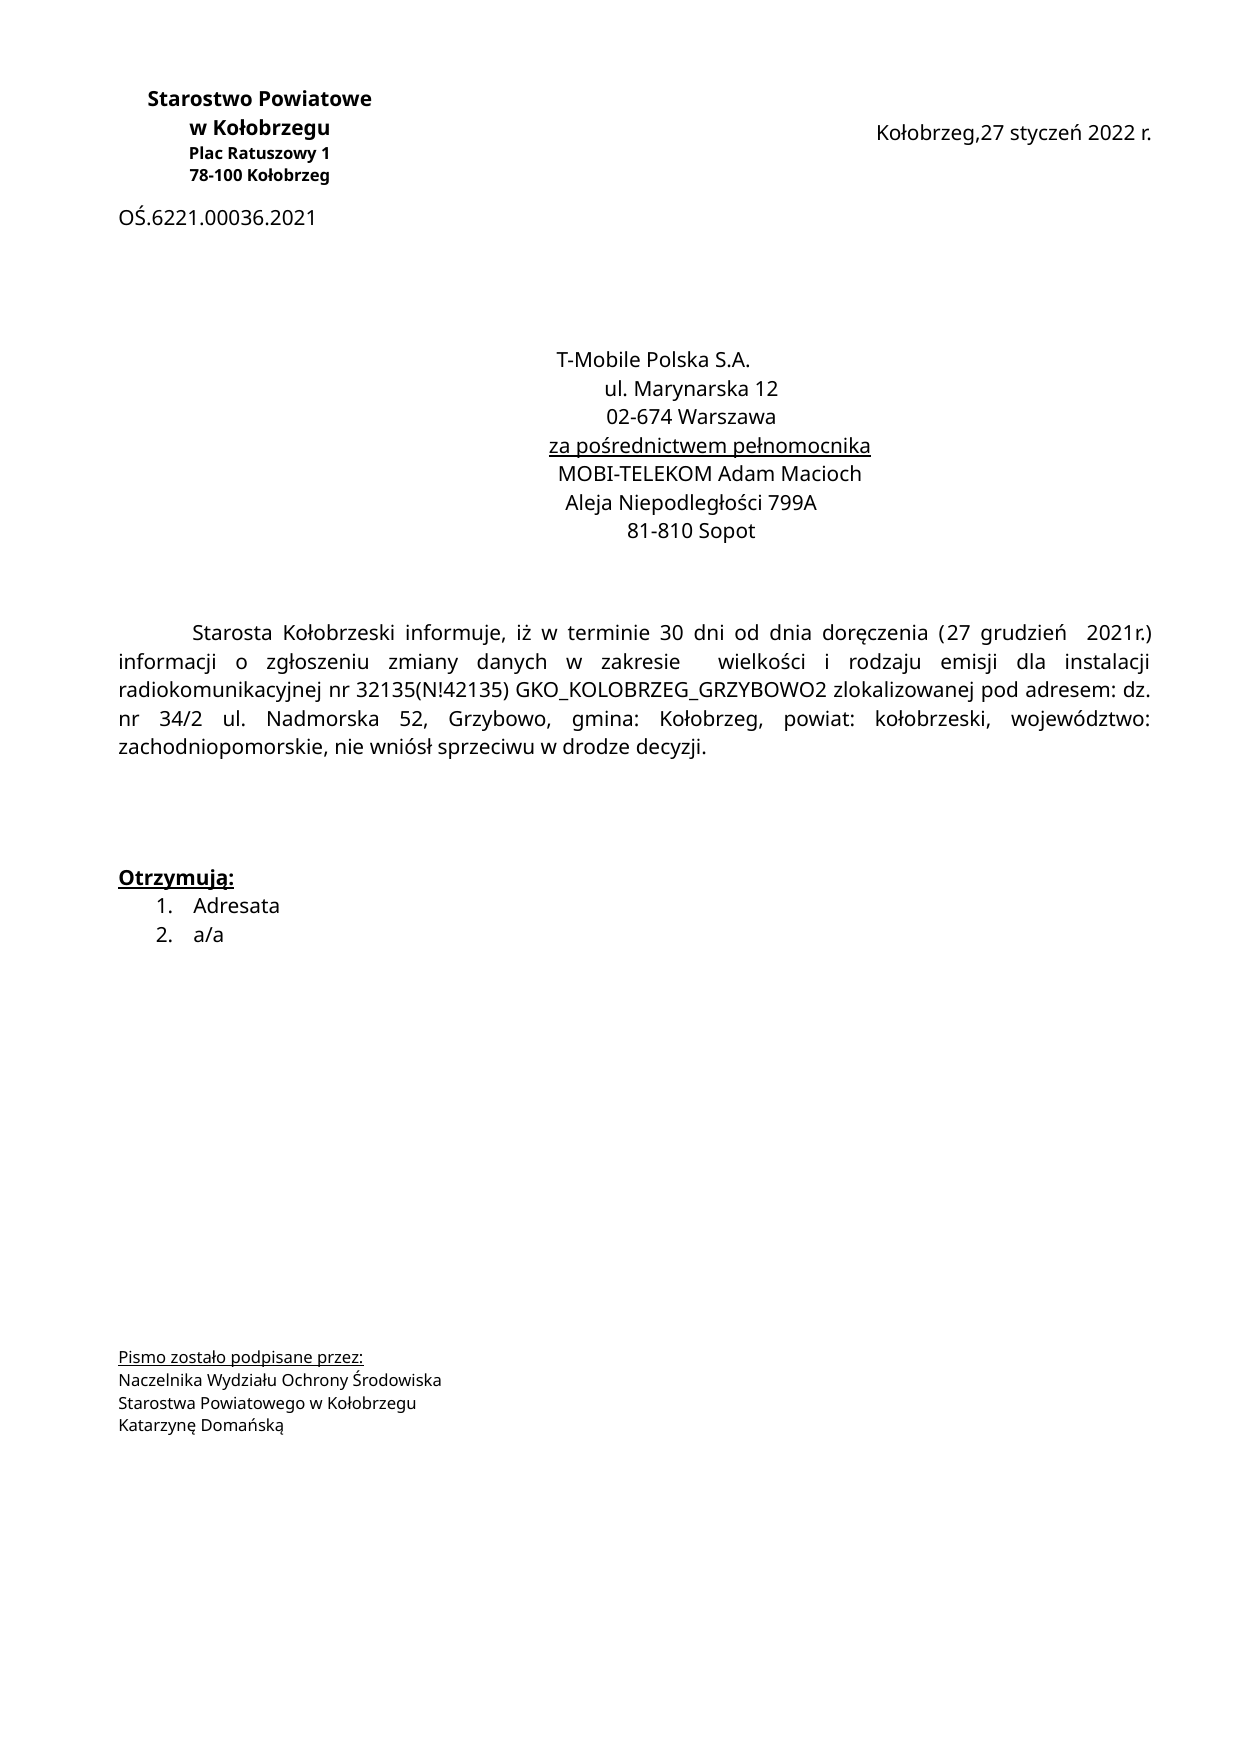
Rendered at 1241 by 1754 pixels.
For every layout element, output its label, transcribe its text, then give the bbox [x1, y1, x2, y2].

text Aleja Niepodległości 799A [231, 488, 1152, 516]
text Katarzynę Domańską [118, 1414, 1152, 1437]
list a/a [156, 920, 1152, 948]
text MOBI-TELEKOM Adam Macioch [268, 459, 1152, 488]
text za pośrednictwem pełnomocnika [268, 431, 1152, 459]
list Adresata [156, 891, 1152, 920]
text Starosta Kołobrzeski informuje, iż w terminie 30 dni od dnia doręczenia (27 grudzień 2021r.) informacji o zgłoszeniu zmiany danych w zakresie wielkości i rodzaju emisji dla instalacji radiokomunikacyjnej nr 32135(N!42135) GKO_KOLOBRZEG_GRZYBOWO2 zlokalizowanej pod adresem: dz. nr 34/2 ul. Nadmorska 52, Grzybowo, gmina: Kołobrzeg, powiat: kołobrzeski, województwo: zachodniopomorskie, nie wniósł sprzeciwu w drodze decyzji. [118, 618, 1152, 761]
text 02-674 Warszawa [231, 402, 1152, 431]
text Naczelnika Wydziału Ochrony Środowiska [118, 1368, 1152, 1391]
text Kołobrzeg,27 styczeń 2022 r. [416, 118, 1152, 147]
text Pismo zostało podpisane przez: [118, 1346, 1152, 1368]
text OŚ.6221.00036.2021 [118, 203, 1152, 232]
text T-Mobile Polska S.A. [156, 346, 1152, 374]
text ul. Marynarska 12 [231, 374, 1152, 402]
text Starostwo Powiatowe [103, 84, 416, 113]
text Starostwa Powiatowego w Kołobrzegu [118, 1391, 1152, 1414]
text 81-810 Sopot [231, 516, 1152, 545]
text w Kołobrzegu [103, 113, 416, 141]
text Plac Ratuszowy 1 [103, 141, 416, 164]
text 78-100 Kołobrzeg [103, 164, 416, 187]
text Otrzymują: [118, 863, 1152, 891]
